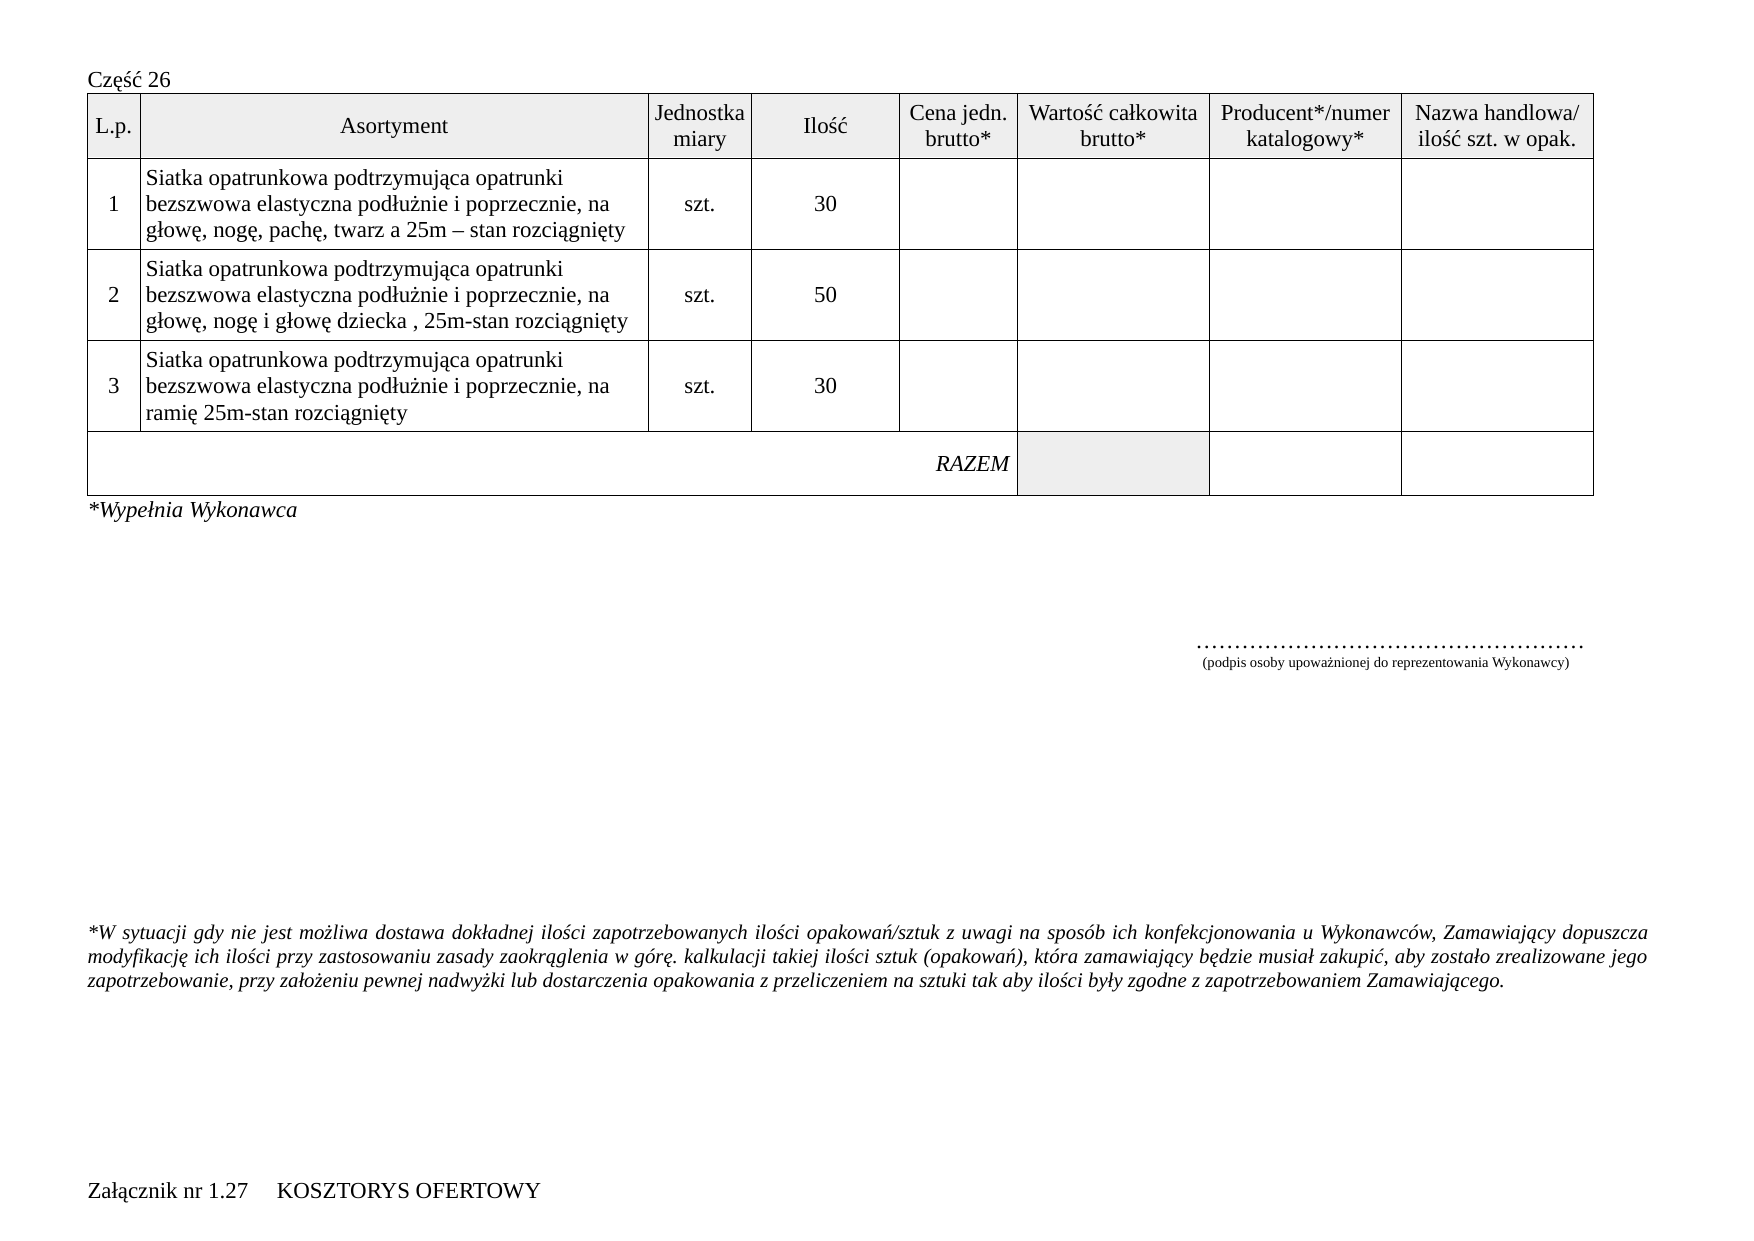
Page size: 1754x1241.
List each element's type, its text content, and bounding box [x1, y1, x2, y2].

text Część 26 [87, 66, 1652, 93]
table_cell [1402, 159, 1593, 248]
text *W sytuacji gdy nie jest możliwa dostawa dokładnej ilości zapotrzebowanych ilości opakowań/sztuk z uwagi na sposób ich konfekcjonowania u Wykonawców, Zamawiający dopuszcza modyfikację ich ilości przy zastosowaniu zasady zaokrąglenia w górę. kalkulacji takiej ilości sztuk (opakowań), która zamawiający będzie musiał zakupić, aby zostało zrealizowane jego zapotrzebowanie, przy założeniu pewnej nadwyżki lub dostarczenia opakowania z przeliczeniem na sztuki tak aby ilości były zgodne z zapotrzebowaniem Zamawiającego. [87, 920, 1652, 992]
table_header Wartość całkowita brutto* [1018, 94, 1209, 157]
table_cell [1210, 432, 1401, 495]
table_cell [900, 159, 1017, 248]
table_cell 50 [752, 250, 899, 339]
table_cell [900, 341, 1017, 431]
text *Wypełnia Wykonawca [87, 496, 1652, 522]
table_cell [1210, 341, 1401, 431]
table_header Jednostka miary [649, 94, 751, 157]
table_cell Siatka opatrunkowa podtrzymująca opatrunki bezszwowa elastyczna podłużnie i poprzecznie, na ramię 25m-stan rozciągnięty [141, 341, 648, 431]
table_cell [1018, 341, 1209, 431]
table_cell Siatka opatrunkowa podtrzymująca opatrunki bezszwowa elastyczna podłużnie i poprzecznie, na głowę, nogę i głowę dziecka , 25m-stan rozciągnięty [141, 250, 648, 339]
table_cell [1210, 250, 1401, 339]
table_cell [1018, 432, 1209, 495]
table_header L.p. [88, 94, 140, 157]
table_cell [1402, 341, 1593, 431]
table_cell [1210, 159, 1401, 248]
table_cell 1 [88, 159, 140, 248]
table_cell szt. [649, 159, 751, 248]
table_cell Siatka opatrunkowa podtrzymująca opatrunki bezszwowa elastyczna podłużnie i poprzecznie, na głowę, nogę, pachę, twarz a 25m – stan rozciągnięty [141, 159, 648, 248]
text …………………………………………… [87, 628, 1652, 654]
text (podpis osoby upoważnionej do reprezentowania Wykonawcy) [87, 654, 1652, 671]
table_cell szt. [649, 250, 751, 339]
table_cell [1402, 432, 1593, 495]
table_cell [1402, 250, 1593, 339]
table_header Cena jedn. brutto* [900, 94, 1017, 157]
table_header Producent*/numer katalogowy* [1210, 94, 1401, 157]
table_cell [1018, 159, 1209, 248]
table_header Ilość [752, 94, 899, 157]
table_cell szt. [649, 341, 751, 431]
table_cell 2 [88, 250, 140, 339]
table_cell 30 [752, 341, 899, 431]
table_cell 30 [752, 159, 899, 248]
table_cell 3 [88, 341, 140, 431]
table_cell RAZEM [88, 432, 1017, 495]
table_cell [1018, 250, 1209, 339]
table_header Asortyment [141, 94, 648, 157]
table_cell [900, 250, 1017, 339]
text Załącznik nr 1.27 KOSZTORYS OFERTOWY [87, 1177, 1652, 1203]
table_header Nazwa handlowa/ ilość szt. w opak. [1402, 94, 1593, 157]
